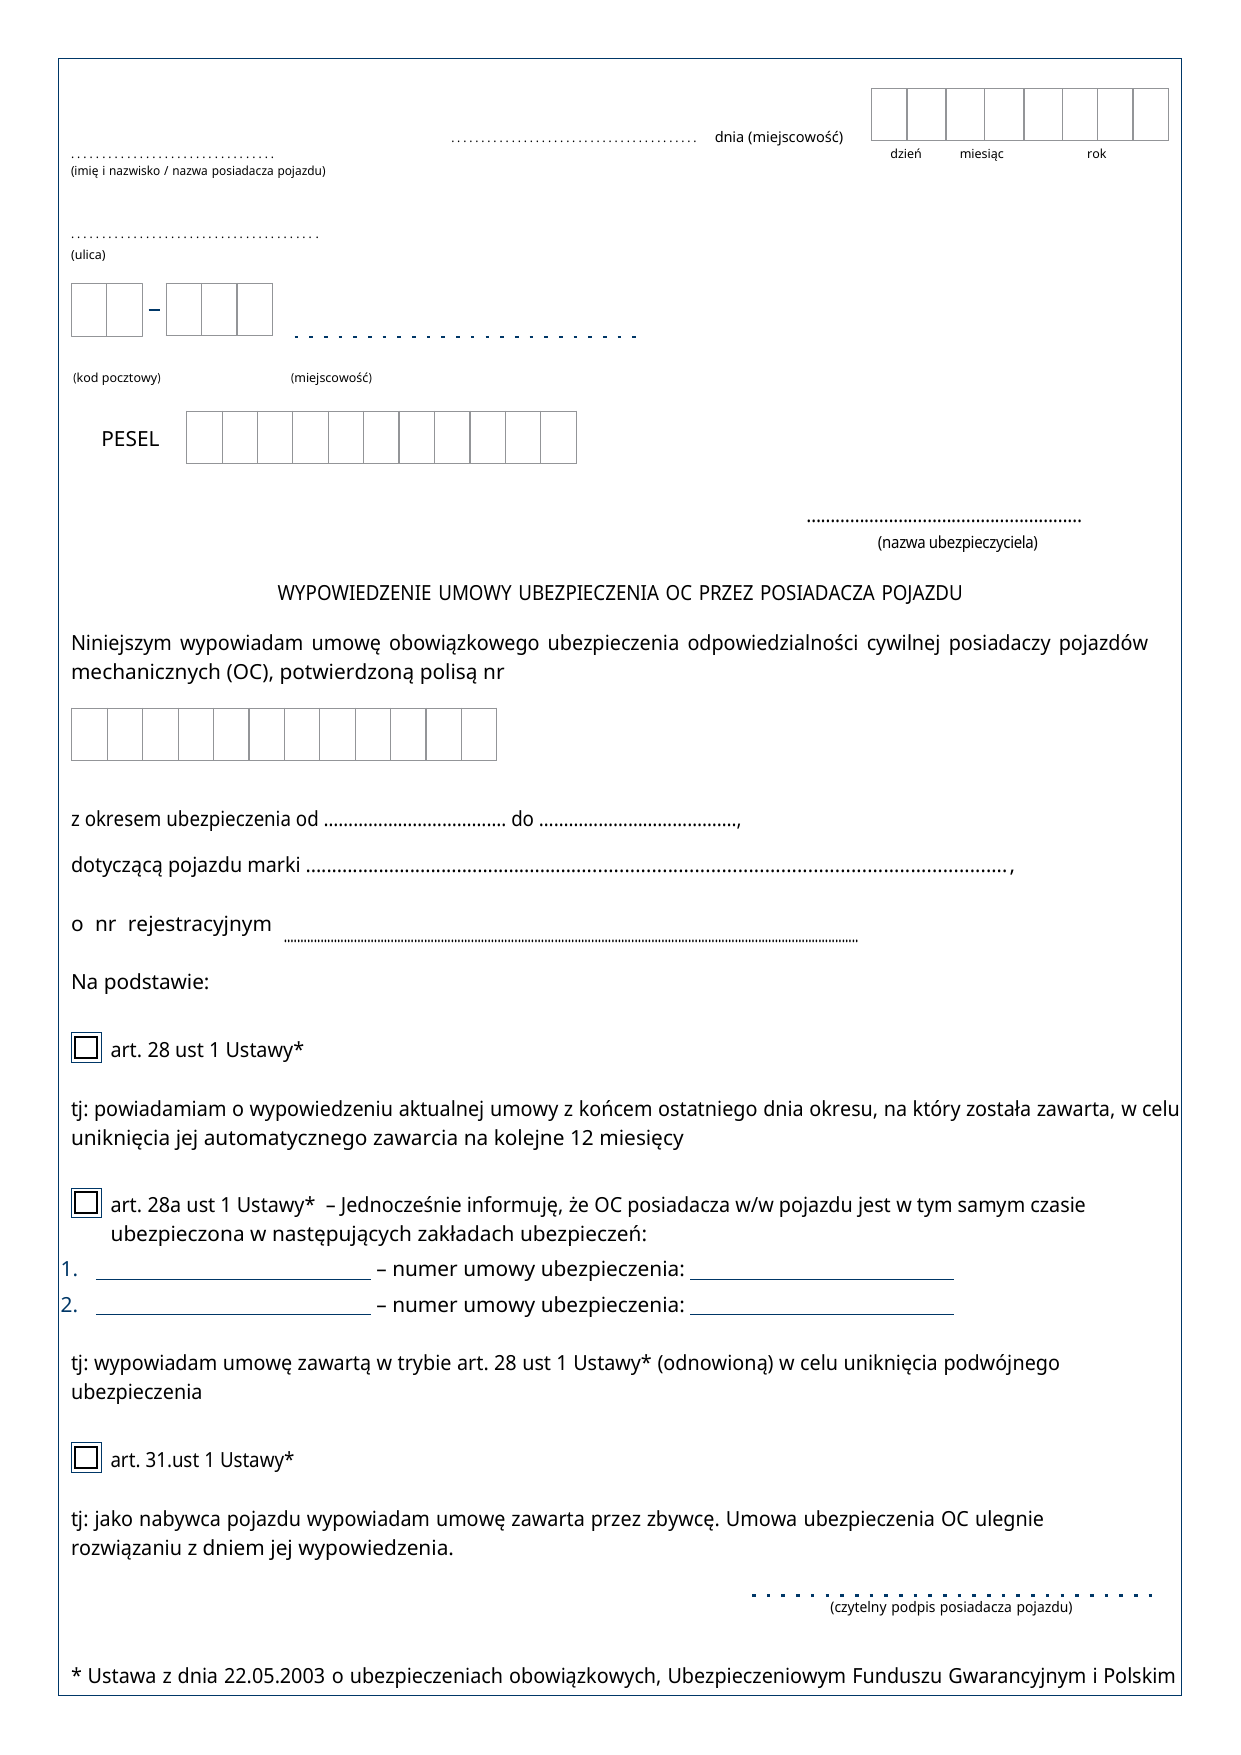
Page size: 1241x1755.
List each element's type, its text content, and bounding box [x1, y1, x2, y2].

table_header [1025, 89, 1062, 140]
table_header [143, 709, 178, 759]
text (ulica) [71, 246, 1181, 263]
text . . . . . . . . . . . . . . . . . . . . . . . . . . . . . . . . . . . . . . . . [71, 225, 1181, 242]
text tj: powiadamiam o wypowiedzeniu aktualnej umowy z końcem ostatniego dnia okresu, na który została zawarta, w celu uniknięcia jej automatycznego zawarcia na kolejne 12 miesięcy [71, 1094, 1181, 1151]
table_header [187, 412, 222, 463]
text * Ustawa z dnia 22.05.2003 o ubezpieczeniach obowiązkowych, Ubezpieczeniowym Funduszu Gwarancyjnym i Polskim [71, 1661, 1181, 1690]
table_header [947, 89, 984, 140]
table_header [329, 412, 363, 463]
table_header [400, 412, 434, 463]
table_header [179, 709, 213, 759]
table_header [72, 709, 107, 759]
table_header [435, 412, 469, 463]
table_header [908, 89, 945, 140]
table_header [1134, 89, 1168, 140]
table_header [541, 412, 576, 463]
text . . . . . . . . . . . . . . . . . . . . . . . . . . . . . . . . . . . . . . . . . dnia (miejscowość) [446, 127, 849, 147]
table_header [108, 709, 142, 759]
text (czytelny podpis posiadacza pojazdu) [60, 1592, 1072, 1617]
text PESEL [96, 424, 186, 453]
text Na podstawie: [71, 967, 1181, 995]
text (imię i nazwisko / nazwa posiadacza pojazdu) [71, 162, 367, 179]
text z okresem ubezpieczenia od ………………………………. do …………………………………., [71, 804, 1181, 832]
text (kod pocztowy) (miejscowość) [73, 368, 1181, 386]
table_header [391, 709, 425, 759]
table_header [506, 412, 540, 463]
table_header [427, 709, 461, 759]
text ………………………………………………… [806, 500, 1181, 529]
table_header [320, 709, 355, 759]
text rok [1087, 145, 1181, 162]
text o nr rejestracyjnym ............................................................................................................................................................................ [71, 909, 1181, 948]
table_header [258, 412, 292, 463]
text art. 28a ust 1 Ustawy* – Jednocześnie informuję, że OC posiadacza w/w pojazdu jest w tym samym czasie ubezpieczona w następujących zakładach ubezpieczeń: [110, 1190, 1130, 1248]
table_header [872, 89, 906, 140]
text art. 31.ust 1 Ustawy* [110, 1445, 1181, 1473]
text . . . . . . . . . . . . . . . . . . . . . . . . . . . . . . . . . [71, 145, 367, 162]
table_header [1063, 89, 1097, 140]
text dzień [890, 145, 938, 162]
table_header [985, 89, 1023, 140]
text (nazwa ubezpieczyciela) [806, 529, 1181, 554]
table_header [238, 284, 272, 335]
text tj: jako nabywca pojazdu wypowiadam umowę zawarta przez zbywcę. Umowa ubezpieczenia OC ulegnie rozwiązaniu z dniem jej wypowiedzenia. [71, 1504, 1130, 1561]
table_header [285, 709, 319, 759]
table_header [250, 709, 284, 759]
list – numer umowy ubezpieczenia: [60, 1254, 1181, 1283]
table_header [1098, 89, 1132, 140]
table_header [364, 412, 398, 463]
text WYPOWIEDZENIE UMOWY UBEZPIECZENIA OC PRZEZ POSIADACZA POJAZDU [275, 578, 965, 606]
table_header [356, 709, 390, 759]
text art. 28 ust 1 Ustawy* [110, 1035, 1181, 1063]
table_header [202, 284, 236, 335]
table_header [471, 412, 505, 463]
text tj: wypowiadam umowę zawartą w trybie art. 28 ust 1 Ustawy* (odnowioną) w celu uniknięcia podwójnego ubezpieczenia [71, 1348, 1181, 1405]
table_header [223, 412, 257, 463]
text dotyczącą pojazdu marki , [71, 850, 1181, 878]
text miesiąc [959, 145, 1012, 162]
table_header [462, 709, 496, 759]
table_header [167, 284, 201, 335]
table_header [214, 709, 248, 759]
table_header [293, 412, 328, 463]
text Niniejszym wypowiadam umowę obowiązkowego ubezpieczenia odpowiedzialności cywilnej posiadaczy pojazdów mechanicznych (OC), potwierdzoną polisą nr [71, 628, 1181, 686]
list – numer umowy ubezpieczenia: [60, 1290, 1181, 1318]
